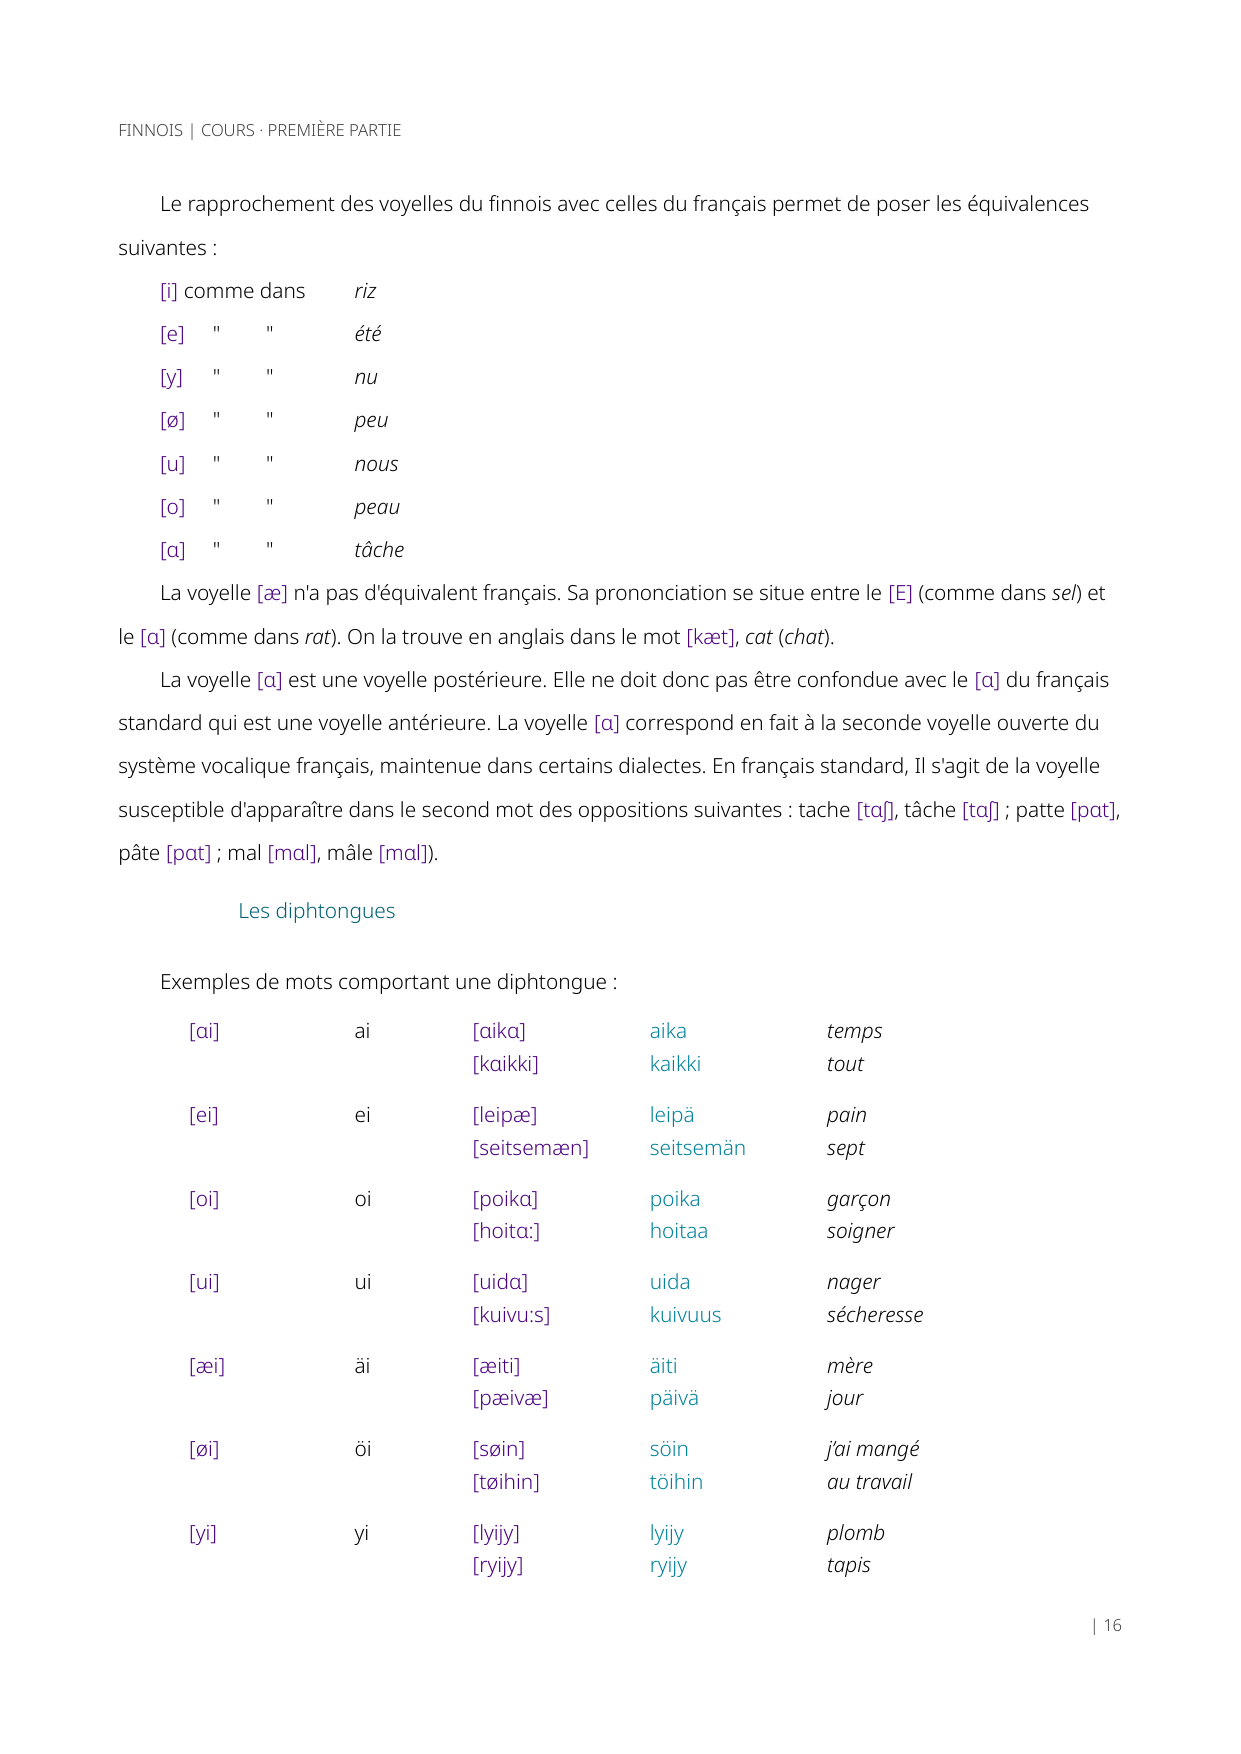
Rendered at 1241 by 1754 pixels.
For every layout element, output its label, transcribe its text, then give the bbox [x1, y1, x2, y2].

text [seitsemæn] seitsemän sept [189, 1133, 1122, 1161]
text [oi] oi [poikɑ] poika garçon [189, 1184, 1122, 1212]
text [ɑi] ai [ɑikɑ] aika temps [189, 1017, 1122, 1045]
text [e] " " été [118, 319, 1122, 348]
text [o] " " peau [118, 492, 1122, 521]
text [kuivu:s] kuivuus sécheresse [189, 1300, 1122, 1328]
text [yi] yi [lyijy] lyijy plomb [189, 1518, 1122, 1546]
text Le rapprochement des voyelles du finnois avec celles du français permet de poser les équivalences suivantes : [118, 189, 1122, 261]
text La voyelle [ɑ] est une voyelle postérieure. Elle ne doit donc pas être confondue avec le [ɑ] du français standard qui est une voyelle antérieure. La voyelle [ɑ] correspond en fait à la seconde voyelle ouverte du système vocalique français, maintenue dans certains dialectes. En français standard, Il s'agit de la voyelle susceptible d'apparaître dans le second mot des oppositions suivantes : tache [tɑʃ], tâche [tɑʃ] ; patte [pɑt], pâte [pɑt] ; mal [mɑl], mâle [mɑl]). [118, 665, 1122, 866]
text [æi] äi [æiti] äiti mère [189, 1351, 1122, 1379]
text [ø] " " peu [118, 406, 1122, 434]
text [øi] öi [søin] söin j’ai mangé [189, 1434, 1122, 1463]
text Exemples de mots comportant une diphtongue : [118, 967, 1122, 996]
text [ryijy] ryijy tapis [189, 1550, 1122, 1579]
text [ui] ui [uidɑ] uida nager [189, 1267, 1122, 1296]
text [i] comme dans riz [118, 276, 1122, 304]
subtitle Les diphtongues [235, 893, 1122, 928]
text [kɑikki] kaikki tout [189, 1049, 1122, 1078]
text [ei] ei [leipæ] leipä pain [189, 1100, 1122, 1128]
text La voyelle [æ] n'a pas d'équivalent français. Sa prononciation se situe entre le [E] (comme dans sel) et le [ɑ] (comme dans rat). On la trouve en anglais dans le mot [kæt], cat (chat). [118, 578, 1122, 650]
text [hoitɑ:] hoitaa soigner [189, 1216, 1122, 1245]
text [tøihin] töihin au travail [189, 1467, 1122, 1495]
text [u] " " nous [118, 449, 1122, 477]
text [y] " " nu [118, 362, 1122, 391]
text [pæivæ] päivä jour [189, 1383, 1122, 1412]
text [ɑ] " " tâche [118, 535, 1122, 564]
